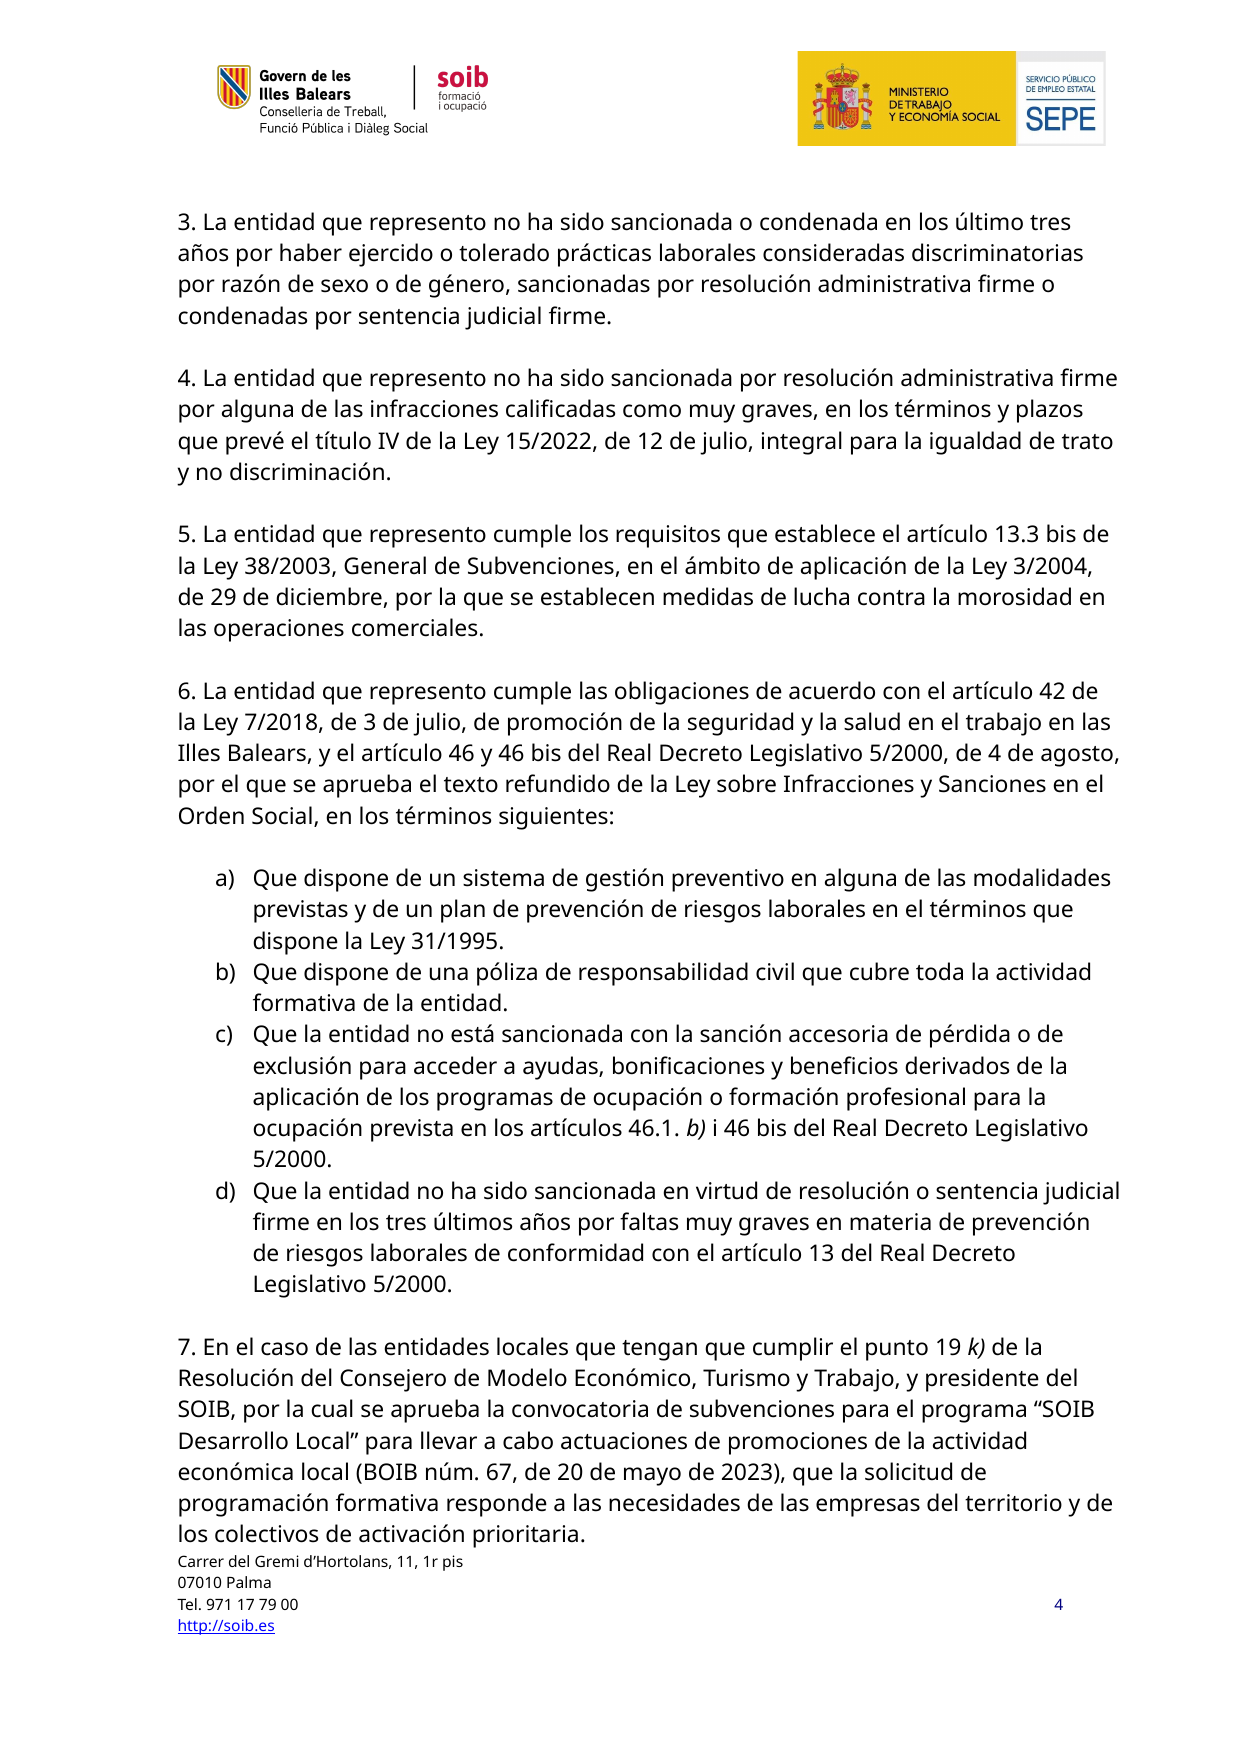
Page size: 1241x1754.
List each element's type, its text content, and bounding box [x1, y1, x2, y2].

list Que dispone de un sistema de gestión preventivo en alguna de las modalidades previstas y de un plan de prevención de riesgos laborales en el términos que dispone la Ley 31/1995. [215, 862, 1122, 956]
text 5. La entidad que represento cumple los requisitos que establece el artículo 13.3 bis de la Ley 38/2003, General de Subvenciones, en el ámbito de aplicación de la Ley 3/2004, de 29 de diciembre, por la que se establecen medidas de lucha contra la morosidad en las operaciones comerciales. [177, 518, 1122, 643]
list Que la entidad no está sancionada con la sanción accesoria de pérdida o de exclusión para acceder a ayudas, bonificaciones y beneficios derivados de la aplicación de los programas de ocupación o formación profesional para la ocupación prevista en los artículos 46.1. b) i 46 bis del Real Decreto Legislativo 5/2000. [215, 1018, 1122, 1175]
list Que dispone de una póliza de responsabilidad civil que cubre toda la actividad formativa de la entidad. [215, 956, 1122, 1018]
picture [797, 51, 1106, 146]
list Que la entidad no ha sido sancionada en virtud de resolución o sentencia judicial firme en los tres últimos años por faltas muy graves en materia de prevención de riesgos laborales de conformidad con el artículo 13 del Real Decreto Legislativo 5/2000. [215, 1175, 1122, 1300]
picture [192, 40, 513, 164]
text 7. En el caso de las entidades locales que tengan que cumplir el punto 19 k) de la Resolución del Consejero de Modelo Económico, Turismo y Trabajo, y presidente del SOIB, por la cual se aprueba la convocatoria de subvenciones para el programa “SOIB Desarrollo Local” para llevar a cabo actuaciones de promociones de la actividad económica local (BOIB núm. 67, de 20 de mayo de 2023), que la solicitud de programación formativa responde a las necesidades de las empresas del territorio y de los colectivos de activación prioritaria. [177, 1331, 1122, 1550]
text 4. La entidad que represento no ha sido sancionada por resolución administrativa firme por alguna de las infracciones calificadas como muy graves, en los términos y plazos que prevé el título IV de la Ley 15/2022, de 12 de julio, integral para la igualdad de trato y no discriminación. [177, 362, 1122, 487]
text 3. La entidad que represento no ha sido sancionada o condenada en los último tres años por haber ejercido o tolerado prácticas laborales consideradas discriminatorias por razón de sexo o de género, sancionadas por resolución administrativa firme o condenadas por sentencia judicial firme. [177, 206, 1122, 331]
text 6. La entidad que represento cumple las obligaciones de acuerdo con el artículo 42 de la Ley 7/2018, de 3 de julio, de promoción de la seguridad y la salud en el trabajo en las Illes Balears, y el artículo 46 y 46 bis del Real Decreto Legislativo 5/2000, de 4 de agosto, por el que se aprueba el texto refundido de la Ley sobre Infracciones y Sanciones en el Orden Social, en los términos siguientes: [177, 675, 1122, 831]
